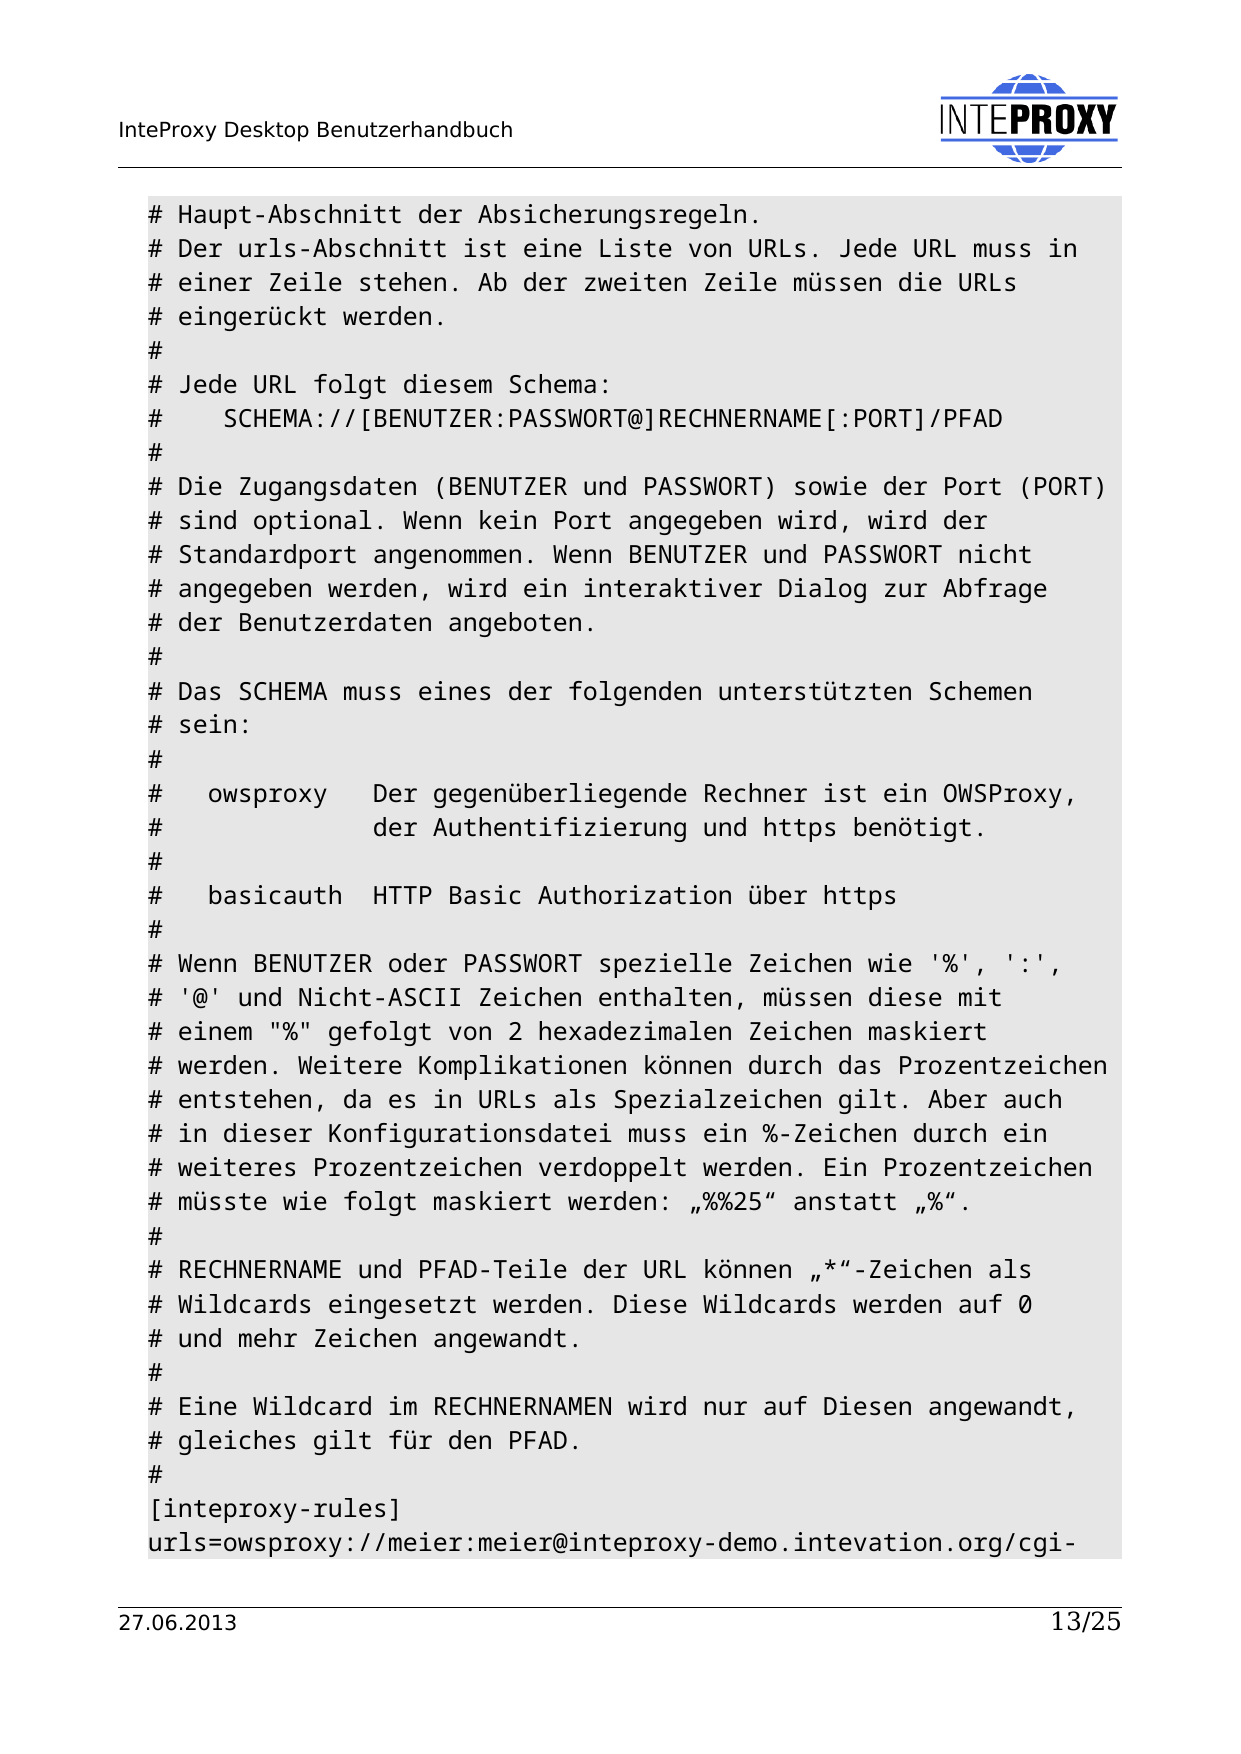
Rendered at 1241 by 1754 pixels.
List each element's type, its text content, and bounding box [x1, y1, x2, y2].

text # [148, 741, 1122, 775]
text # entstehen, da es in URLs als Spezialzeichen gilt. Aber auch [148, 1082, 1122, 1116]
text # basicauth HTTP Basic Authorization über https [148, 877, 1122, 912]
text # Jede URL folgt diesem Schema: [148, 367, 1122, 401]
text # [148, 1457, 1122, 1491]
text # werden. Weitere Komplikationen können durch das Prozentzeichen [148, 1048, 1122, 1082]
text # der Authentifizierung und https benötigt. [148, 809, 1122, 843]
text # '@' und Nicht-ASCII Zeichen enthalten, müssen diese mit [148, 980, 1122, 1014]
text # gleiches gilt für den PFAD. [148, 1422, 1122, 1457]
text # einer Zeile stehen. Ab der zweiten Zeile müssen die URLs [148, 264, 1122, 298]
text # weiteres Prozentzeichen verdoppelt werden. Ein Prozentzeichen [148, 1150, 1122, 1184]
text # Haupt-Abschnitt der Absicherungsregeln. [148, 196, 1122, 230]
text urls=owsproxy://meier:meier@inteproxy-demo.intevation.org/cgi- [148, 1525, 1122, 1559]
text # [148, 1354, 1122, 1388]
text # sind optional. Wenn kein Port angegeben wird, wird der [148, 503, 1122, 537]
text # Wildcards eingesetzt werden. Diese Wildcards werden auf 0 [148, 1286, 1122, 1320]
text # [148, 435, 1122, 469]
text # müsste wie folgt maskiert werden: „%%25“ anstatt „%“. [148, 1184, 1122, 1218]
text # [148, 912, 1122, 946]
text # owsproxy Der gegenüberliegende Rechner ist ein OWSProxy, [148, 775, 1122, 809]
text # Das SCHEMA muss eines der folgenden unterstützten Schemen [148, 673, 1122, 707]
text # SCHEMA://[BENUTZER:PASSWORT@]RECHNERNAME[:PORT]/PFAD [148, 401, 1122, 435]
text # [148, 332, 1122, 367]
text # [148, 843, 1122, 877]
text # [148, 1218, 1122, 1252]
text # Wenn BENUTZER oder PASSWORT spezielle Zeichen wie '%', ':', [148, 946, 1122, 980]
text # Standardport angenommen. Wenn BENUTZER und PASSWORT nicht [148, 537, 1122, 571]
text # Eine Wildcard im RECHNERNAMEN wird nur auf Diesen angewandt, [148, 1388, 1122, 1422]
text # RECHNERNAME und PFAD-Teile der URL können „*“-Zeichen als [148, 1252, 1122, 1286]
picture [940, 74, 1118, 163]
text # Die Zugangsdaten (BENUTZER und PASSWORT) sowie der Port (PORT) [148, 469, 1122, 503]
text # einem "%" gefolgt von 2 hexadezimalen Zeichen maskiert [148, 1014, 1122, 1048]
text # der Benutzerdaten angeboten. [148, 605, 1122, 639]
text # sein: [148, 707, 1122, 741]
text [inteproxy-rules] [148, 1491, 1122, 1525]
text # [148, 639, 1122, 673]
text # und mehr Zeichen angewandt. [148, 1320, 1122, 1354]
text # in dieser Konfigurationsdatei muss ein %-Zeichen durch ein [148, 1116, 1122, 1150]
text # eingerückt werden. [148, 298, 1122, 332]
text # angegeben werden, wird ein interaktiver Dialog zur Abfrage [148, 571, 1122, 605]
text # Der urls-Abschnitt ist eine Liste von URLs. Jede URL muss in [148, 230, 1122, 264]
